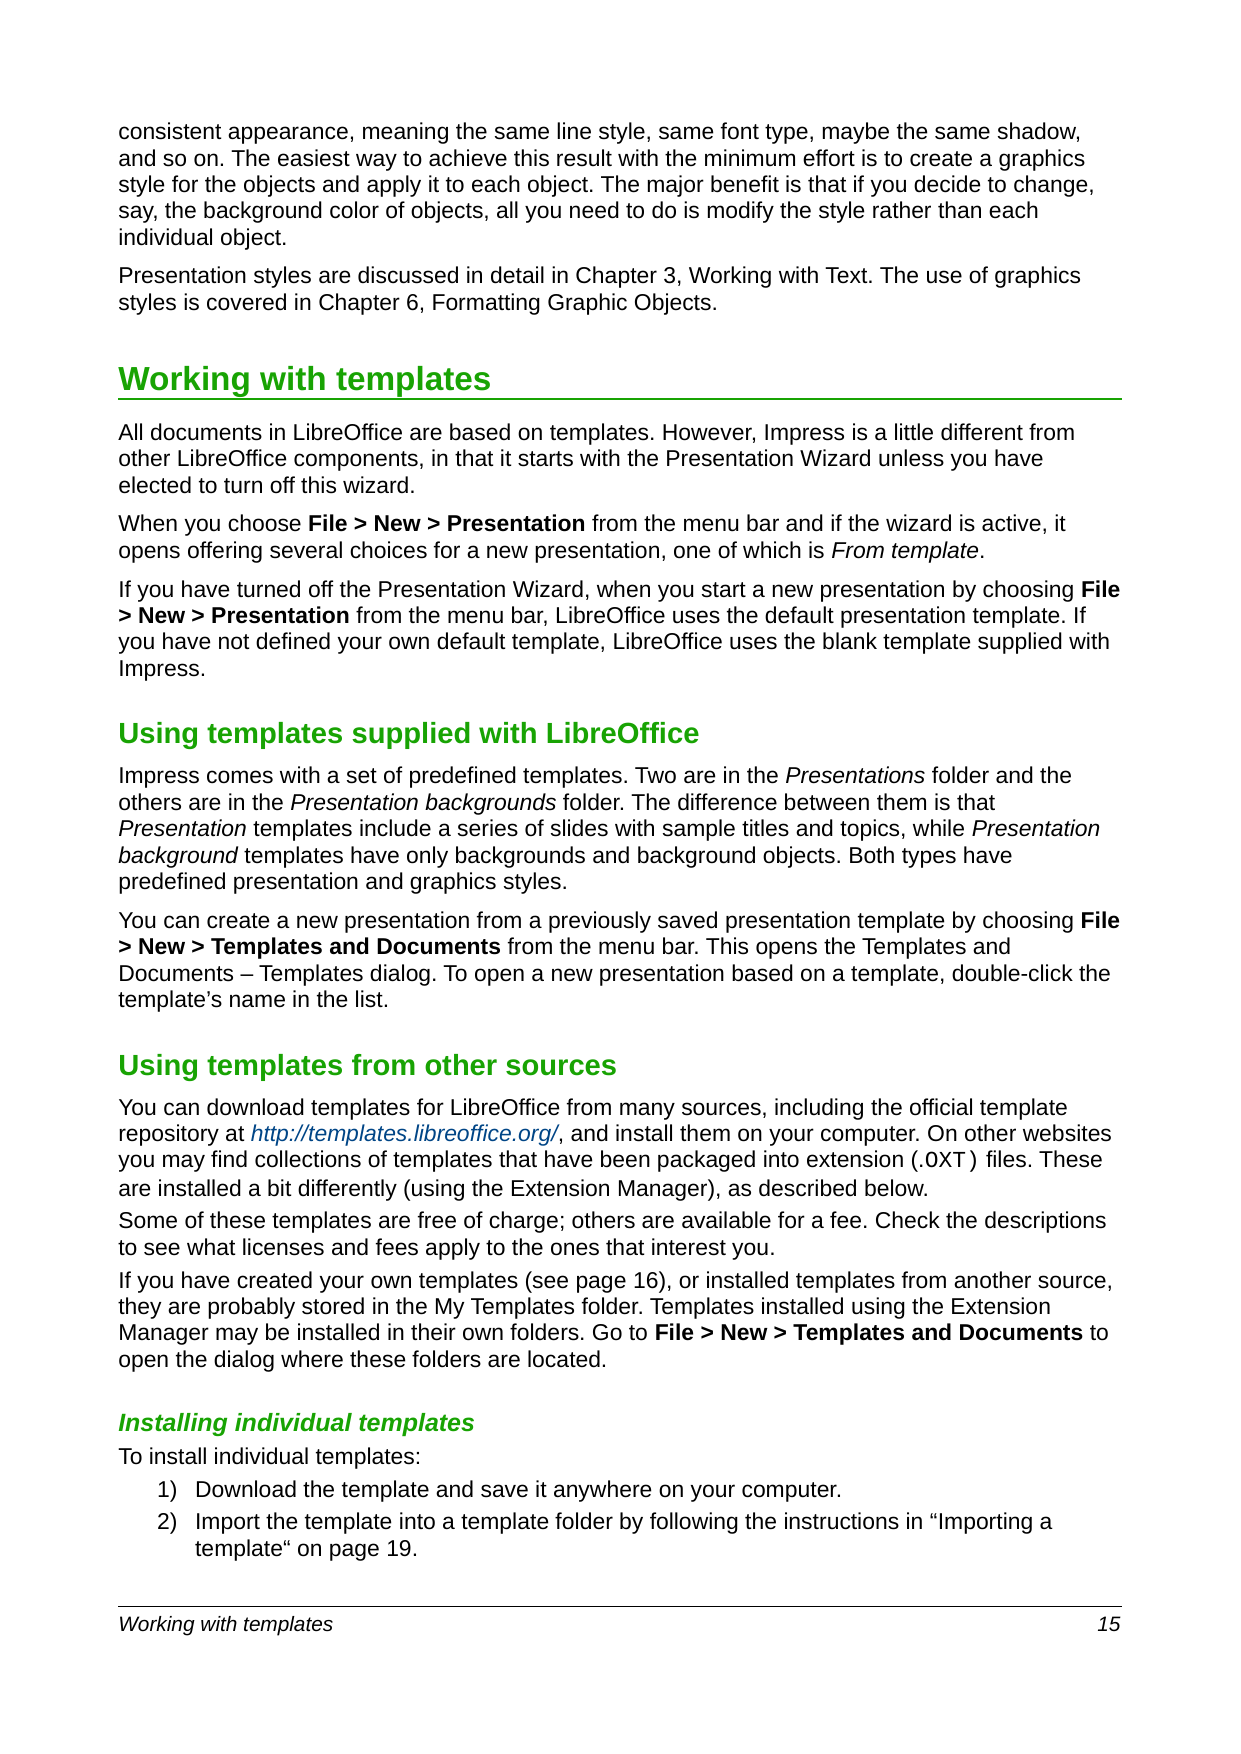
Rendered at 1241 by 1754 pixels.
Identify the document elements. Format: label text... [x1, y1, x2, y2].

subtitle Using templates supplied with LibreOffice [118, 717, 1122, 750]
list Some of these templates are free of charge; others are available for a fee. Check the descriptions to see what licenses and fees apply to the ones that interest you. [118, 1207, 1122, 1260]
text Impress comes with a set of predefined templates. Two are in the Presentations folder and the others are in the Presentation backgrounds folder. The difference between them is that Presentation templates include a series of slides with sample titles and topics, while Presentation background templates have only backgrounds and background objects. Both types have predefined presentation and graphics styles. [118, 762, 1122, 894]
subtitle Using templates from other sources [118, 1048, 1122, 1081]
text consistent appearance, meaning the same line style, same font type, maybe the same shadow, and so on. The easiest way to achieve this result with the minimum effort is to create a graphics style for the objects and apply it to each object. The major benefit is that if you decide to change, say, the background color of objects, all you need to do is modify the style rather than each individual object. [118, 118, 1122, 250]
list Download the template and save it anywhere on your computer. [177, 1476, 1122, 1502]
text Presentation styles are discussed in detail in Chapter 3, Working with Text. The use of graphics styles is covered in Chapter 6, Formatting Graphic Objects. [118, 262, 1122, 315]
text When you choose File > New > Presentation from the menu bar and if the wizard is active, it opens offering several choices for a new presentation, one of which is From template. [118, 510, 1122, 563]
text If you have turned off the Presentation Wizard, when you start a new presentation by choosing File > New > Presentation from the menu bar, LibreOffice uses the default presentation template. If you have not defined your own default template, LibreOffice uses the blank template supplied with Impress. [118, 576, 1122, 681]
text You can create a new presentation from a previously saved presentation template by choosing File > New > Templates and Documents from the menu bar. This opens the Templates and Documents – Templates dialog. To open a new presentation based on a template, double-click the template’s name in the list. [118, 907, 1122, 1012]
subtitle Working with templates [118, 359, 1122, 398]
list You can download templates for LibreOffice from many sources, including the official template repository at http://templates.libreoffice.org/, and install them on your computer. On other websites you may find collections of templates that have been packaged into extension (.OXT) files. These are installed a bit differently (using the Extension Manager), as described below. [118, 1094, 1122, 1201]
list Import the template into a template folder by following the instructions in “Importing a template“ on page 20. [177, 1508, 1122, 1561]
subtitle Installing individual templates [118, 1408, 1122, 1436]
list To install individual templates: [118, 1443, 1122, 1469]
text All documents in LibreOffice are based on templates. However, Impress is a little different from other LibreOffice components, in that it starts with the Presentation Wizard unless you have elected to turn off this wizard. [118, 419, 1122, 498]
text If you have created your own templates (see page 16), or installed templates from another source, they are probably stored in the My Templates folder. Templates installed using the Extension Manager may be installed in their own folders. Go to File > New > Templates and Documents to open the dialog where these folders are located. [118, 1267, 1122, 1372]
